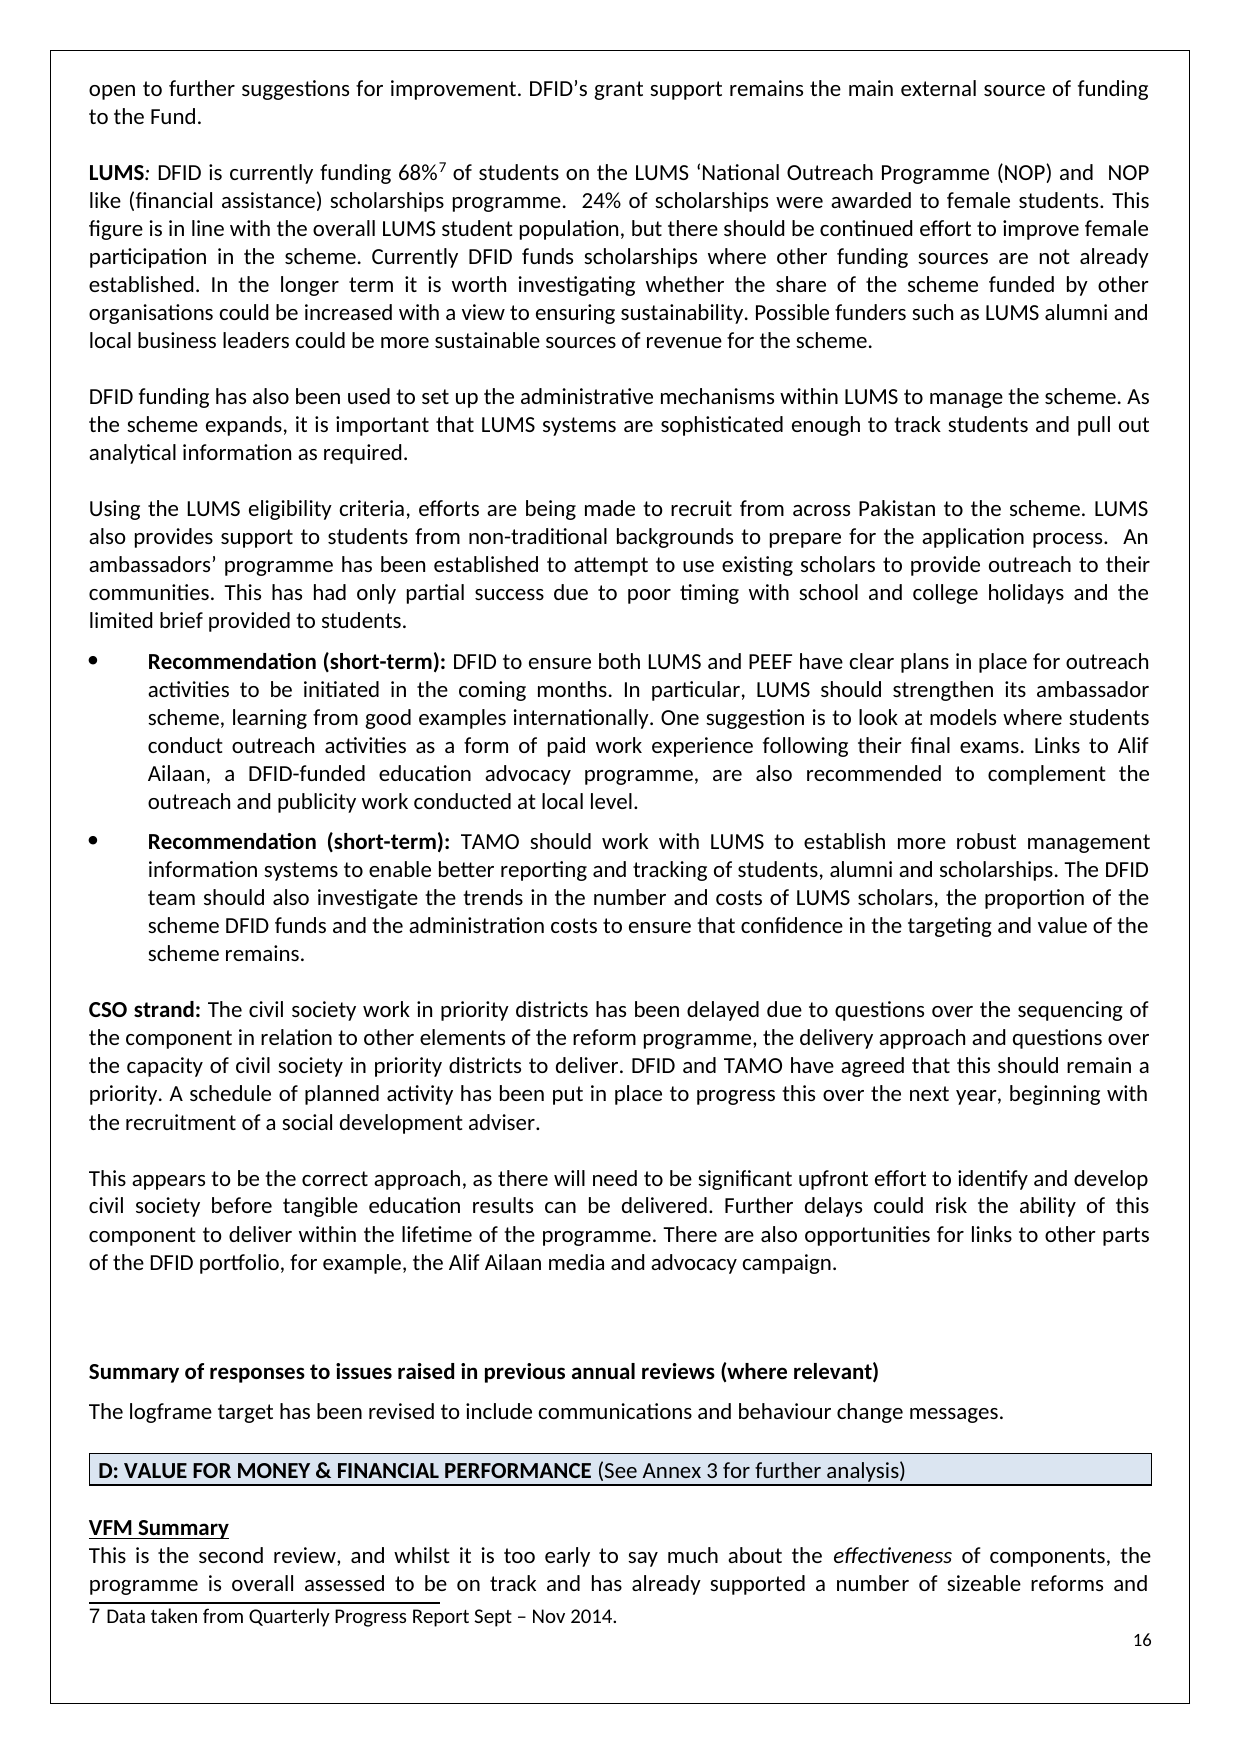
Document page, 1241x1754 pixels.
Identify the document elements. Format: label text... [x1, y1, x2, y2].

text The logframe target has been revised to include communications and behaviour change messages. [89, 1397, 1152, 1425]
text Summary of responses to issues raised in previous annual reviews (where relevant) [89, 1357, 1152, 1385]
text This is the second review, and whilst it is too early to say much about the effectiveness of components, the programme is overall assessed to be on track and has already supported a number of sizeable reforms and [89, 1542, 1152, 1598]
text open to further suggestions for improvement. DFID’s grant support remains the main external source of funding to the Fund. [89, 74, 1152, 130]
text LUMS: DFID is currently funding 68% of students on the LUMS ‘National Outreach Programme (NOP) and NOP like (financial assistance) scholarships programme. 24% of scholarships were awarded to female students. This figure is in line with the overall LUMS student population, but there should be continued effort to improve female participation in the scheme. Currently DFID funds scholarships where other funding sources are not already established. In the longer term it is worth investigating whether the share of the scheme funded by other organisations could be increased with a view to ensuring sustainability. Possible funders such as LUMS alumni and local business leaders could be more sustainable sources of revenue for the scheme. [89, 158, 1152, 354]
subtitle D: VALUE FOR MONEY & FINANCIAL PERFORMANCE (See Annex 3 for further analysis) [90, 1454, 1151, 1484]
text VFM Summary [89, 1513, 1152, 1542]
text Data taken from Quarterly Progress Report Sept – Nov 2014. [89, 1603, 1152, 1628]
text DFID funding has also been used to set up the administrative mechanisms within LUMS to manage the scheme. As the scheme expands, it is important that LUMS systems are sophisticated enough to track students and pull out analytical information as required. [89, 382, 1152, 466]
text This appears to be the correct approach, as there will need to be significant upfront effort to identify and develop civil society before tangible education results can be delivered. Further delays could risk the ability of this component to deliver within the lifetime of the programme. There are also opportunities for links to other parts of the DFID portfolio, for example, the Alif Ailaan media and advocacy campaign. [89, 1164, 1152, 1276]
text Using the LUMS eligibility criteria, efforts are being made to recruit from across Pakistan to the scheme. LUMS also provides support to students from non-traditional backgrounds to prepare for the application process. An ambassadors’ programme has been established to attempt to use existing scholars to provide outreach to their communities. This has had only partial success due to poor timing with school and college holidays and the limited brief provided to students. [89, 494, 1152, 634]
list Recommendation (short-term): DFID to ensure both LUMS and PEEF have clear plans in place for outreach activities to be initiated in the coming months. In particular, LUMS should strengthen its ambassador scheme, learning from good examples internationally. One suggestion is to look at models where students conduct outreach activities as a form of paid work experience following their final exams. Links to Alif Ailaan, a DFID-funded education advocacy programme, are also recommended to complement the outreach and publicity work conducted at local level. [89, 647, 1152, 815]
text CSO strand: The civil society work in priority districts has been delayed due to questions over the sequencing of the component in relation to other elements of the reform programme, the delivery approach and questions over the capacity of civil society in priority districts to deliver. DFID and TAMO have agreed that this should remain a priority. A schedule of planned activity has been put in place to progress this over the next year, beginning with the recruitment of a social development adviser. [89, 996, 1152, 1136]
list Recommendation (short-term): TAMO should work with LUMS to establish more robust management information systems to enable better reporting and tracking of students, alumni and scholarships. The DFID team should also investigate the trends in the number and costs of LUMS scholars, the proportion of the scheme DFID funds and the administration costs to ensure that confidence in the targeting and value of the scheme remains. [89, 827, 1152, 967]
